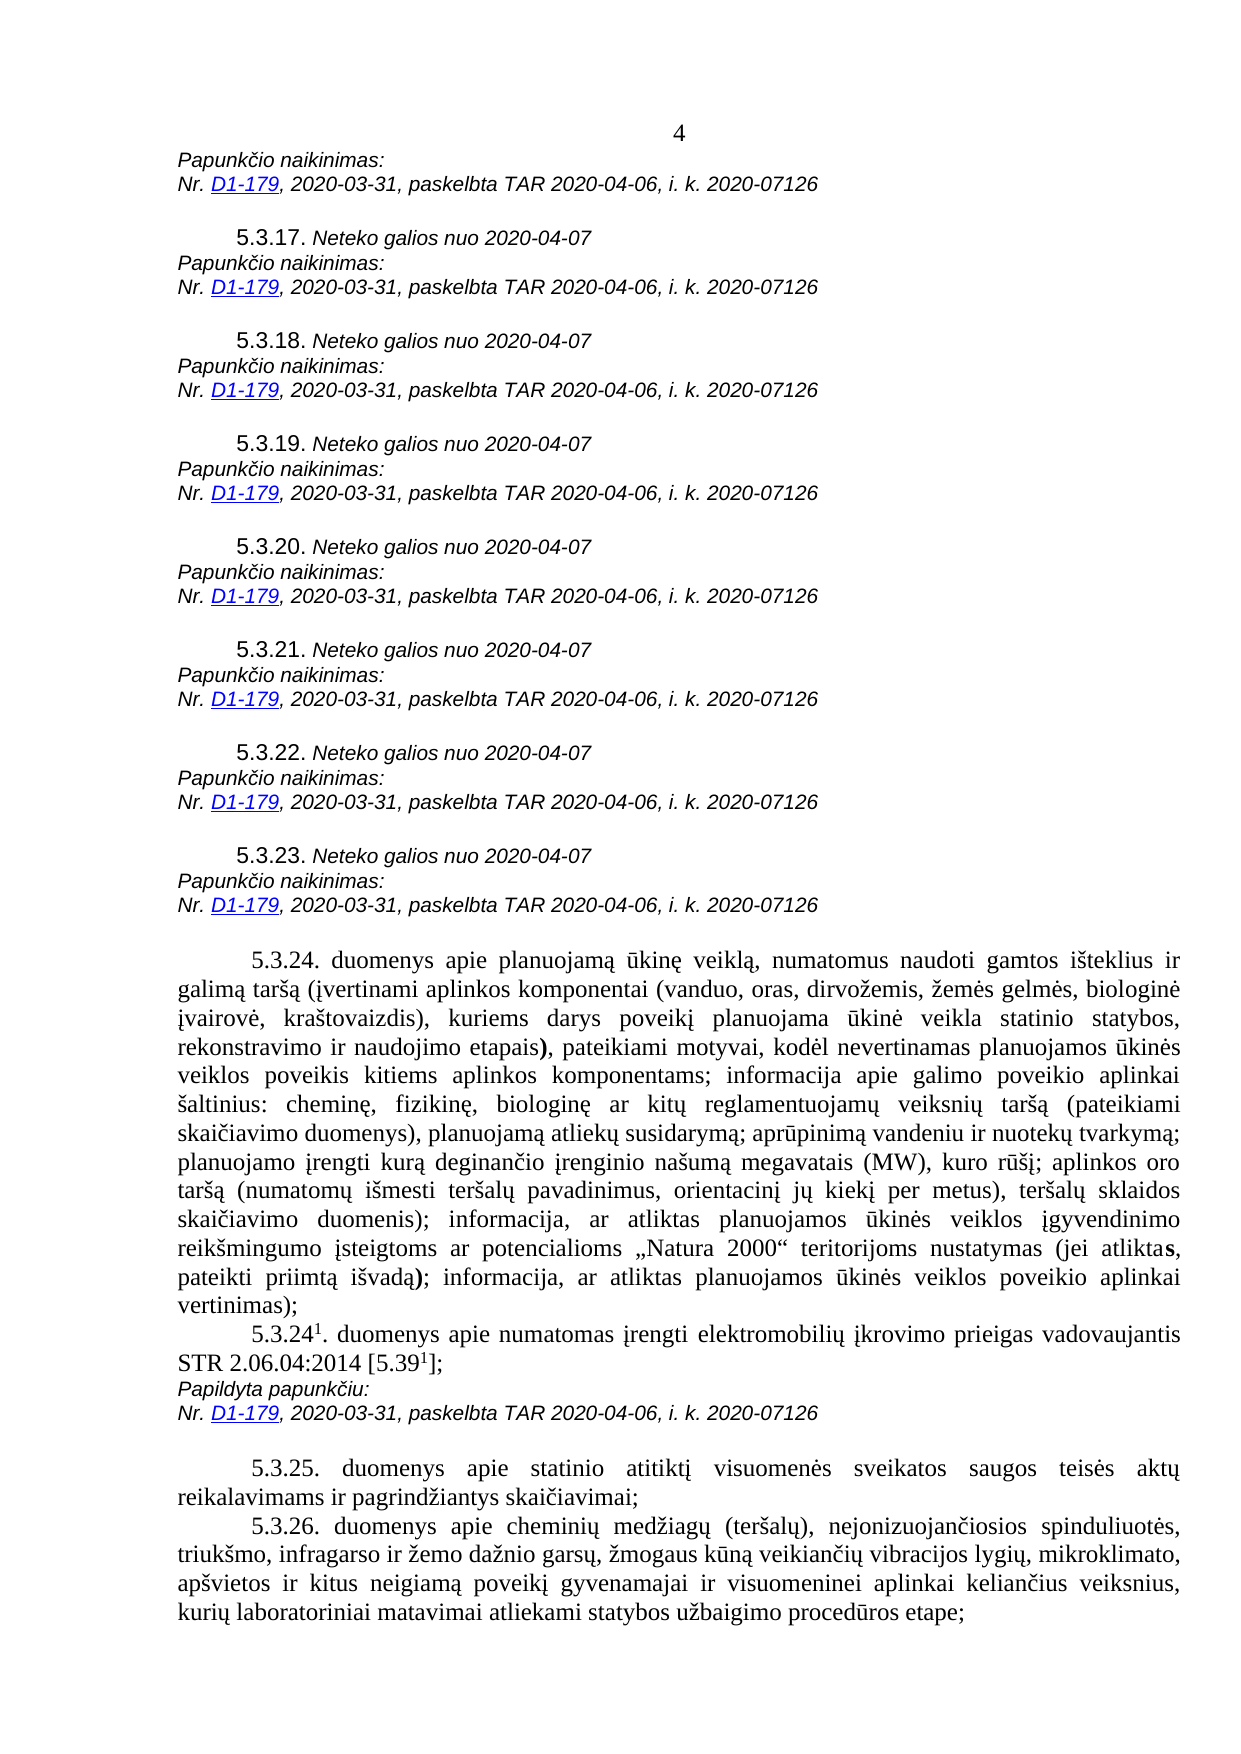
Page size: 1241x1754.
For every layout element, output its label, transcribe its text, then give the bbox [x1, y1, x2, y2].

text 5.3.22. Neteko galios nuo 2020-04-07 [177, 739, 1181, 766]
text Papunkčio naikinimas: [177, 766, 1181, 790]
text 5.3.25. duomenys apie statinio atitiktį visuomenės sveikatos saugos teisės aktų reikalavimams ir pagrindžiantys skaičiavimai; [177, 1453, 1181, 1511]
text Nr. D1-179, 2020-03-31, paskelbta TAR 2020-04-06, i. k. 2020-07126 [177, 172, 1181, 196]
text Papunkčio naikinimas: [177, 663, 1181, 687]
text Papunkčio naikinimas: [177, 457, 1181, 481]
text Nr. D1-179, 2020-03-31, paskelbta TAR 2020-04-06, i. k. 2020-07126 [177, 274, 1181, 298]
text Papunkčio naikinimas: [177, 148, 1181, 172]
text Nr. D1-179, 2020-03-31, paskelbta TAR 2020-04-06, i. k. 2020-07126 [177, 378, 1181, 402]
text 5.3.26. duomenys apie cheminių medžiagų (teršalų), nejonizuojančiosios spinduliuotės, triukšmo, infragarso ir žemo dažnio garsų, žmogaus kūną veikiančių vibracijos lygių, mikroklimato, apšvietos ir kitus neigiamą poveikį gyvenamajai ir visuomeninei aplinkai keliančius veiksnius, kurių laboratoriniai matavimai atliekami statybos užbaigimo procedūros etape; [177, 1511, 1181, 1626]
text 5.3.24. duomenys apie planuojamą ūkinę veiklą, numatomus naudoti gamtos išteklius ir galimą taršą (įvertinami aplinkos komponentai (vanduo, oras, dirvožemis, žemės gelmės, biologinė įvairovė, kraštovaizdis), kuriems darys poveikį planuojama ūkinė veikla statinio statybos, rekonstravimo ir naudojimo etapais), pateikiami motyvai, kodėl nevertinamas planuojamos ūkinės veiklos poveikis kitiems aplinkos komponentams; informacija apie galimo poveikio aplinkai šaltinius: cheminę, fizikinę, biologinę ar kitų reglamentuojamų veiksnių taršą (pateikiami skaičiavimo duomenys), planuojamą atliekų susidarymą; aprūpinimą vandeniu ir nuotekų tvarkymą; planuojamo įrengti kurą deginančio įrenginio našumą megavatais (MW), kuro rūšį; aplinkos oro taršą (numatomų išmesti teršalų pavadinimus, orientacinį jų kiekį per metus), teršalų sklaidos skaičiavimo duomenis); informacija, ar atliktas planuojamos ūkinės veiklos įgyvendinimo reikšmingumo įsteigtoms ar potencialioms „Natura 2000“ teritorijoms nustatymas (jei atliktas, pateikti priimtą išvadą); informacija, ar atliktas planuojamos ūkinės veiklos poveikio aplinkai vertinimas); [177, 945, 1181, 1319]
text 5.3.241. duomenys apie numatomas įrengti elektromobilių įkrovimo prieigas vadovaujantis STR 2.06.04:2014 [5.391]; [177, 1319, 1181, 1377]
text 5.3.18. Neteko galios nuo 2020-04-07 [177, 327, 1181, 354]
text Papunkčio naikinimas: [177, 560, 1181, 584]
text 5.3.19. Neteko galios nuo 2020-04-07 [177, 430, 1181, 457]
text Papunkčio naikinimas: [177, 354, 1181, 378]
text 5.3.20. Neteko galios nuo 2020-04-07 [177, 533, 1181, 560]
text Papunkčio naikinimas: [177, 869, 1181, 893]
text Nr. D1-179, 2020-03-31, paskelbta TAR 2020-04-06, i. k. 2020-07126 [177, 481, 1181, 504]
text Papildyta papunkčiu: [177, 1377, 1181, 1401]
text Nr. D1-179, 2020-03-31, paskelbta TAR 2020-04-06, i. k. 2020-07126 [177, 1401, 1181, 1424]
text Papunkčio naikinimas: [177, 251, 1181, 274]
text Nr. D1-179, 2020-03-31, paskelbta TAR 2020-04-06, i. k. 2020-07126 [177, 687, 1181, 711]
text 5.3.23. Neteko galios nuo 2020-04-07 [177, 842, 1181, 869]
text Nr. D1-179, 2020-03-31, paskelbta TAR 2020-04-06, i. k. 2020-07126 [177, 790, 1181, 814]
text 5.3.21. Neteko galios nuo 2020-04-07 [177, 636, 1181, 663]
text Nr. D1-179, 2020-03-31, paskelbta TAR 2020-04-06, i. k. 2020-07126 [177, 584, 1181, 608]
text Nr. D1-179, 2020-03-31, paskelbta TAR 2020-04-06, i. k. 2020-07126 [177, 893, 1181, 917]
text 5.3.17. Neteko galios nuo 2020-04-07 [177, 224, 1181, 251]
